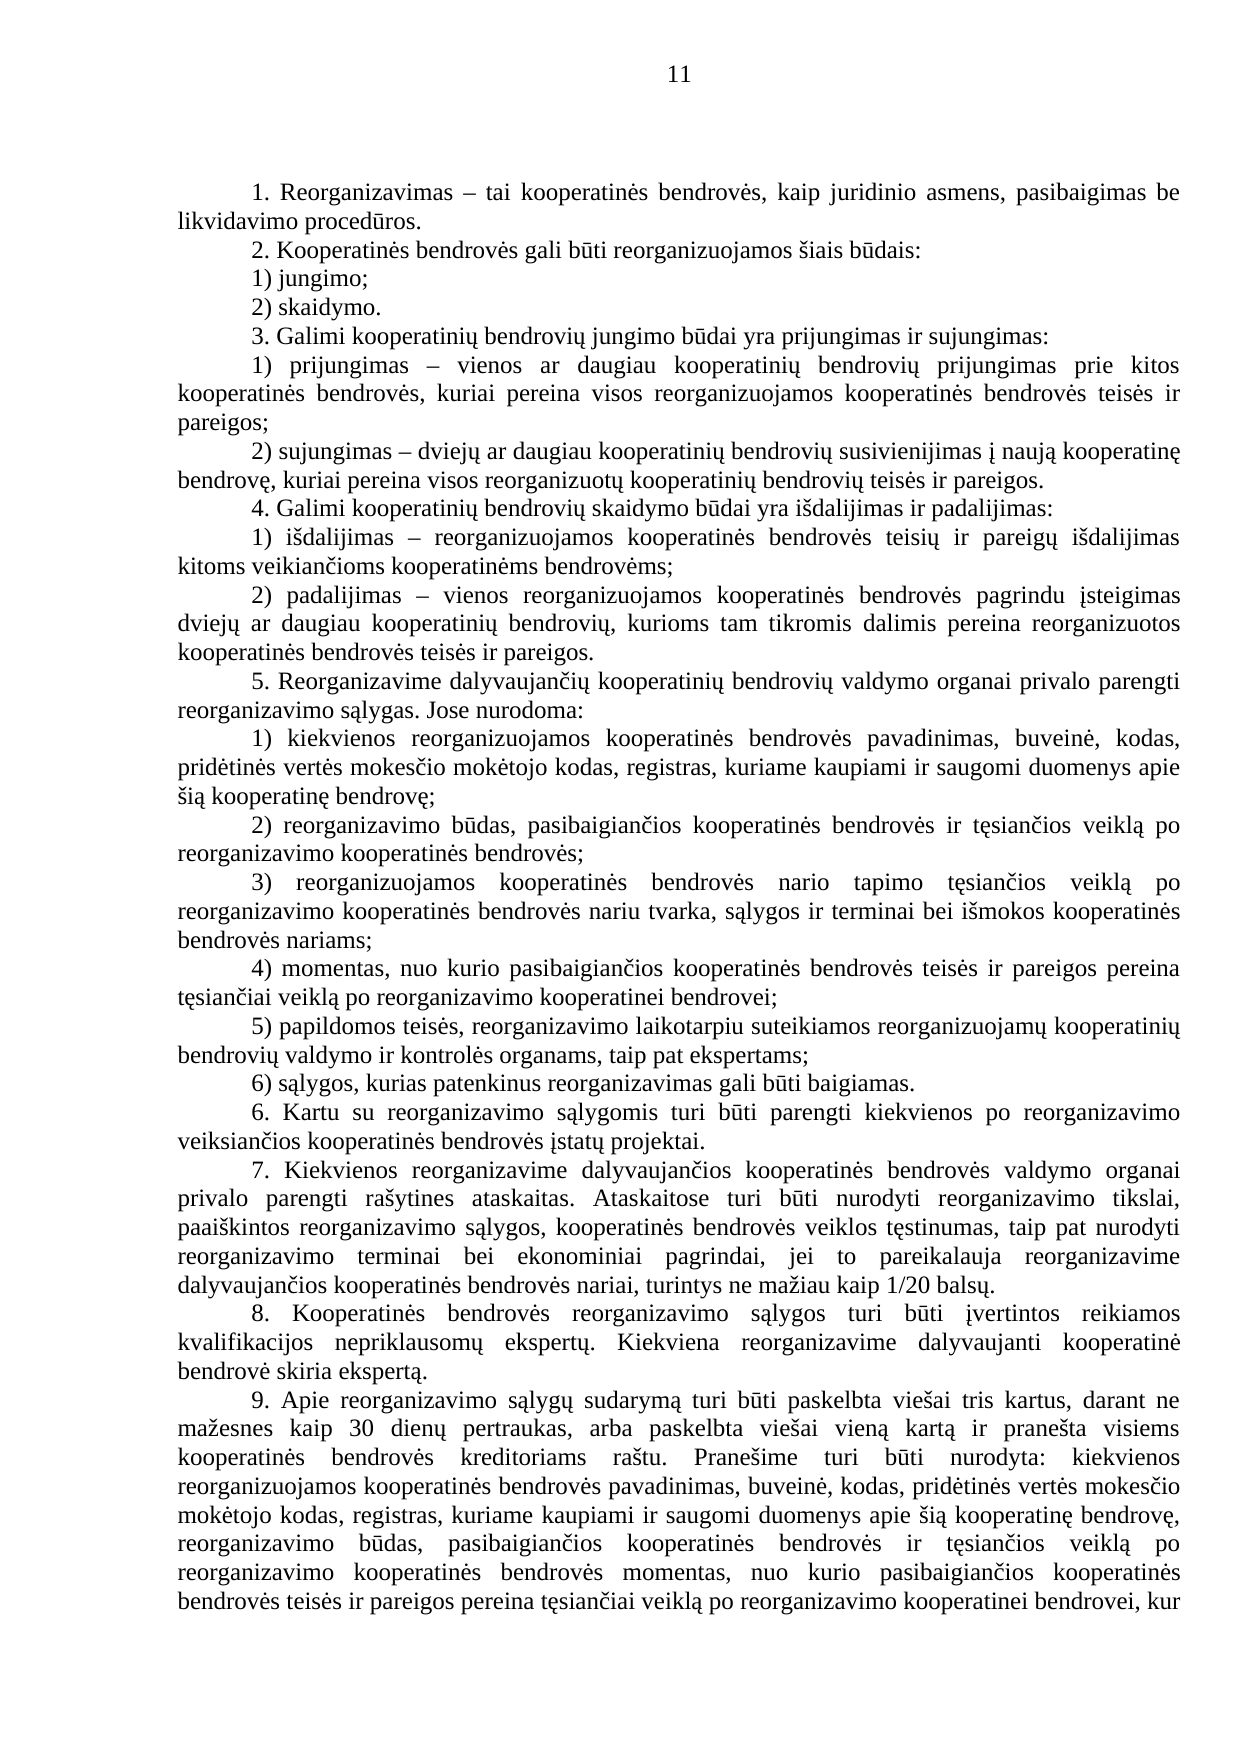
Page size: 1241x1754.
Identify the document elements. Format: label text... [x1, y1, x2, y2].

text 3. Galimi kooperatinių bendrovių jungimo būdai yra prijungimas ir sujungimas: [177, 321, 1181, 350]
text 2) sujungimas – dviejų ar daugiau kooperatinių bendrovių susivienijimas į naują kooperatinę bendrovę, kuriai pereina visos reorganizuotų kooperatinių bendrovių teisės ir pareigos. [177, 436, 1181, 493]
text 5) papildomos teisės, reorganizavimo laikotarpiu suteikiamos reorganizuojamų kooperatinių bendrovių valdymo ir kontrolės organams, taip pat ekspertams; [177, 1011, 1181, 1068]
text 1) kiekvienos reorganizuojamos kooperatinės bendrovės pavadinimas, buveinė, kodas, pridėtinės vertės mokesčio mokėtojo kodas, registras, kuriame kaupiami ir saugomi duomenys apie šią kooperatinę bendrovę; [177, 723, 1181, 810]
text 2) reorganizavimo būdas, pasibaigiančios kooperatinės bendrovės ir tęsiančios veiklą po reorganizavimo kooperatinės bendrovės; [177, 810, 1181, 867]
text 4. Galimi kooperatinių bendrovių skaidymo būdai yra išdalijimas ir padalijimas: [177, 493, 1181, 522]
text 7. Kiekvienos reorganizavime dalyvaujančios kooperatinės bendrovės valdymo organai privalo parengti rašytines ataskaitas. Ataskaitose turi būti nurodyti reorganizavimo tikslai, paaiškintos reorganizavimo sąlygos, kooperatinės bendrovės veiklos tęstinumas, taip pat nurodyti reorganizavimo terminai bei ekonominiai pagrindai, jei to pareikalauja reorganizavime dalyvaujančios kooperatinės bendrovės nariai, turintys ne mažiau kaip 1/20 balsų. [177, 1155, 1181, 1298]
text 6) sąlygos, kurias patenkinus reorganizavimas gali būti baigiamas. [177, 1068, 1181, 1097]
text 4) momentas, nuo kurio pasibaigiančios kooperatinės bendrovės teisės ir pareigos pereina tęsiančiai veiklą po reorganizavimo kooperatinei bendrovei; [177, 953, 1181, 1011]
text 8. Kooperatinės bendrovės reorganizavimo sąlygos turi būti įvertintos reikiamos kvalifikacijos nepriklausomų ekspertų. Kiekviena reorganizavime dalyvaujanti kooperatinė bendrovė skiria ekspertą. [177, 1298, 1181, 1385]
text 3) reorganizuojamos kooperatinės bendrovės nario tapimo tęsiančios veiklą po reorganizavimo kooperatinės bendrovės nariu tvarka, sąlygos ir terminai bei išmokos kooperatinės bendrovės nariams; [177, 867, 1181, 953]
text 5. Reorganizavime dalyvaujančių kooperatinių bendrovių valdymo organai privalo parengti reorganizavimo sąlygas. Jose nurodoma: [177, 666, 1181, 723]
text 1) prijungimas – vienos ar daugiau kooperatinių bendrovių prijungimas prie kitos kooperatinės bendrovės, kuriai pereina visos reorganizuojamos kooperatinės bendrovės teisės ir pareigos; [177, 350, 1181, 436]
text 6. Kartu su reorganizavimo sąlygomis turi būti parengti kiekvienos po reorganizavimo veiksiančios kooperatinės bendrovės įstatų projektai. [177, 1097, 1181, 1155]
text 2. Kooperatinės bendrovės gali būti reorganizuojamos šiais būdais: [177, 235, 1181, 263]
text 2) skaidymo. [177, 292, 1181, 321]
text 1) išdalijimas – reorganizuojamos kooperatinės bendrovės teisių ir pareigų išdalijimas kitoms veikiančioms kooperatinėms bendrovėms; [177, 522, 1181, 580]
text 1. Reorganizavimas – tai kooperatinės bendrovės, kaip juridinio asmens, pasibaigimas be likvidavimo procedūros. [177, 177, 1181, 235]
text 9. Apie reorganizavimo sąlygų sudarymą turi būti paskelbta viešai tris kartus, darant ne mažesnes kaip 30 dienų pertraukas, arba paskelbta viešai vieną kartą ir pranešta visiems kooperatinės bendrovės kreditoriams raštu. Pranešime turi būti nurodyta: kiekvienos reorganizuojamos kooperatinės bendrovės pavadinimas, buveinė, kodas, pridėtinės vertės mokesčio mokėtojo kodas, registras, kuriame kaupiami ir saugomi duomenys apie šią kooperatinę bendrovę, reorganizavimo būdas, pasibaigiančios kooperatinės bendrovės ir tęsiančios veiklą po reorganizavimo kooperatinės bendrovės momentas, nuo kurio pasibaigiančios kooperatinės bendrovės teisės ir pareigos pereina tęsiančiai veiklą po reorganizavimo kooperatinei bendrovei, kur [177, 1385, 1181, 1615]
text 2) padalijimas – vienos reorganizuojamos kooperatinės bendrovės pagrindu įsteigimas dviejų ar daugiau kooperatinių bendrovių, kurioms tam tikromis dalimis pereina reorganizuotos kooperatinės bendrovės teisės ir pareigos. [177, 580, 1181, 666]
text 1) jungimo; [177, 263, 1181, 292]
